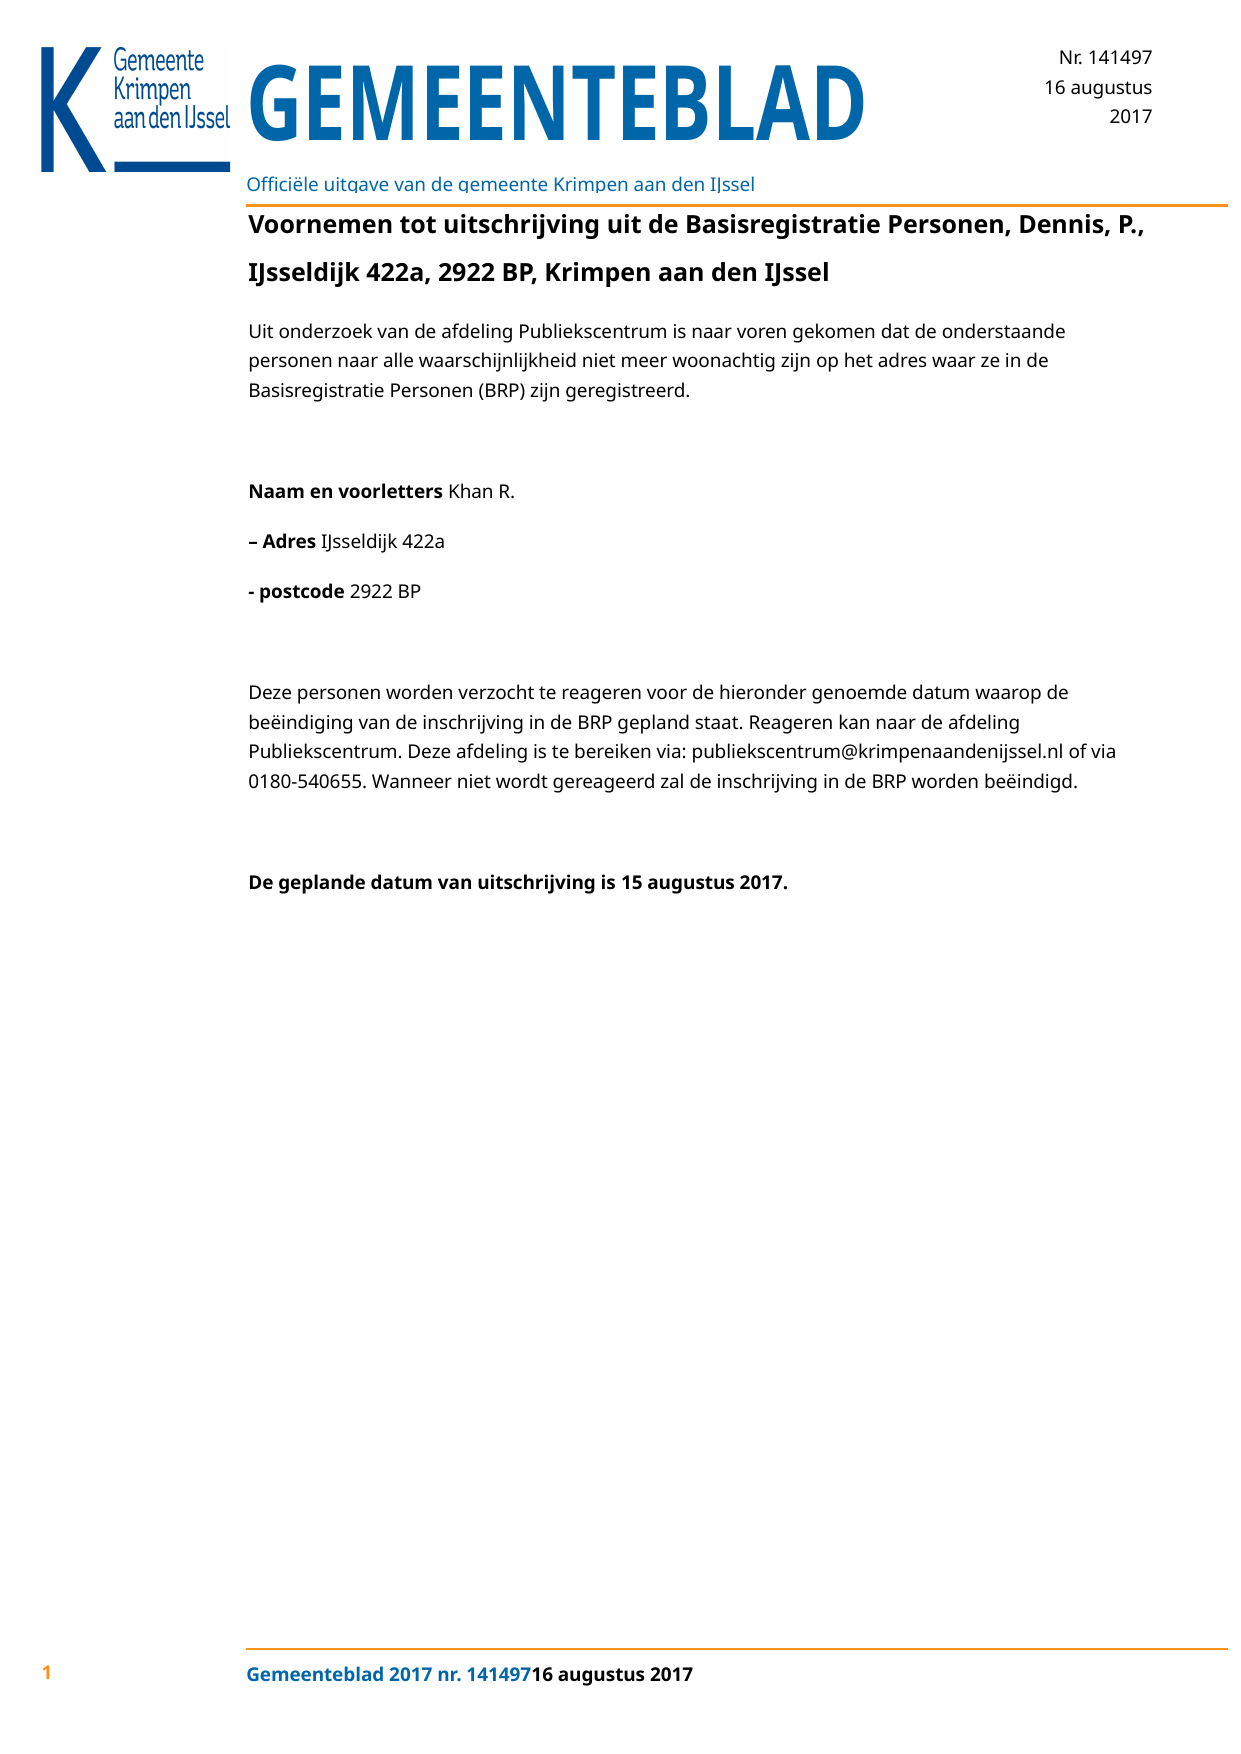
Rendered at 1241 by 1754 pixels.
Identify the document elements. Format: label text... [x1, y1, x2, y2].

text Deze personen worden verzocht te reageren voor de hieronder genoemde datum waarop de beëindiging van de inschrijving in de BRP gepland staat. Reageren kan naar de afdeling Publiekscentrum. Deze afdeling is te bereiken via: publiekscentrum@krimpenaandenijssel.nl of via 0180-540655. Wanneer niet wordt gereageerd zal de inschrijving in de BRP worden beëindigd. [248, 679, 1152, 794]
text Voornemen tot uitschrijving uit de Basisregistratie Personen, Dennis, P., IJsseldijk 422a, 2922 BP, Krimpen aan den IJssel [248, 207, 1152, 288]
text – Adres IJsseldijk 422a [248, 528, 1152, 554]
text Uit onderzoek van de afdeling Publiekscentrum is naar voren gekomen dat de onderstaande personen naar alle waarschijnlijkheid niet meer woonachtig zijn op het adres waar ze in de Basisregistratie Personen (BRP) zijn geregistreerd. [248, 318, 1152, 403]
text Naam en voorletters Khan R. [248, 478, 1152, 504]
text De geplande datum van uitschrijving is 15 augustus 2017. [248, 869, 1152, 895]
text - postcode 2922 BP [248, 579, 1152, 604]
picture [41, 47, 231, 172]
